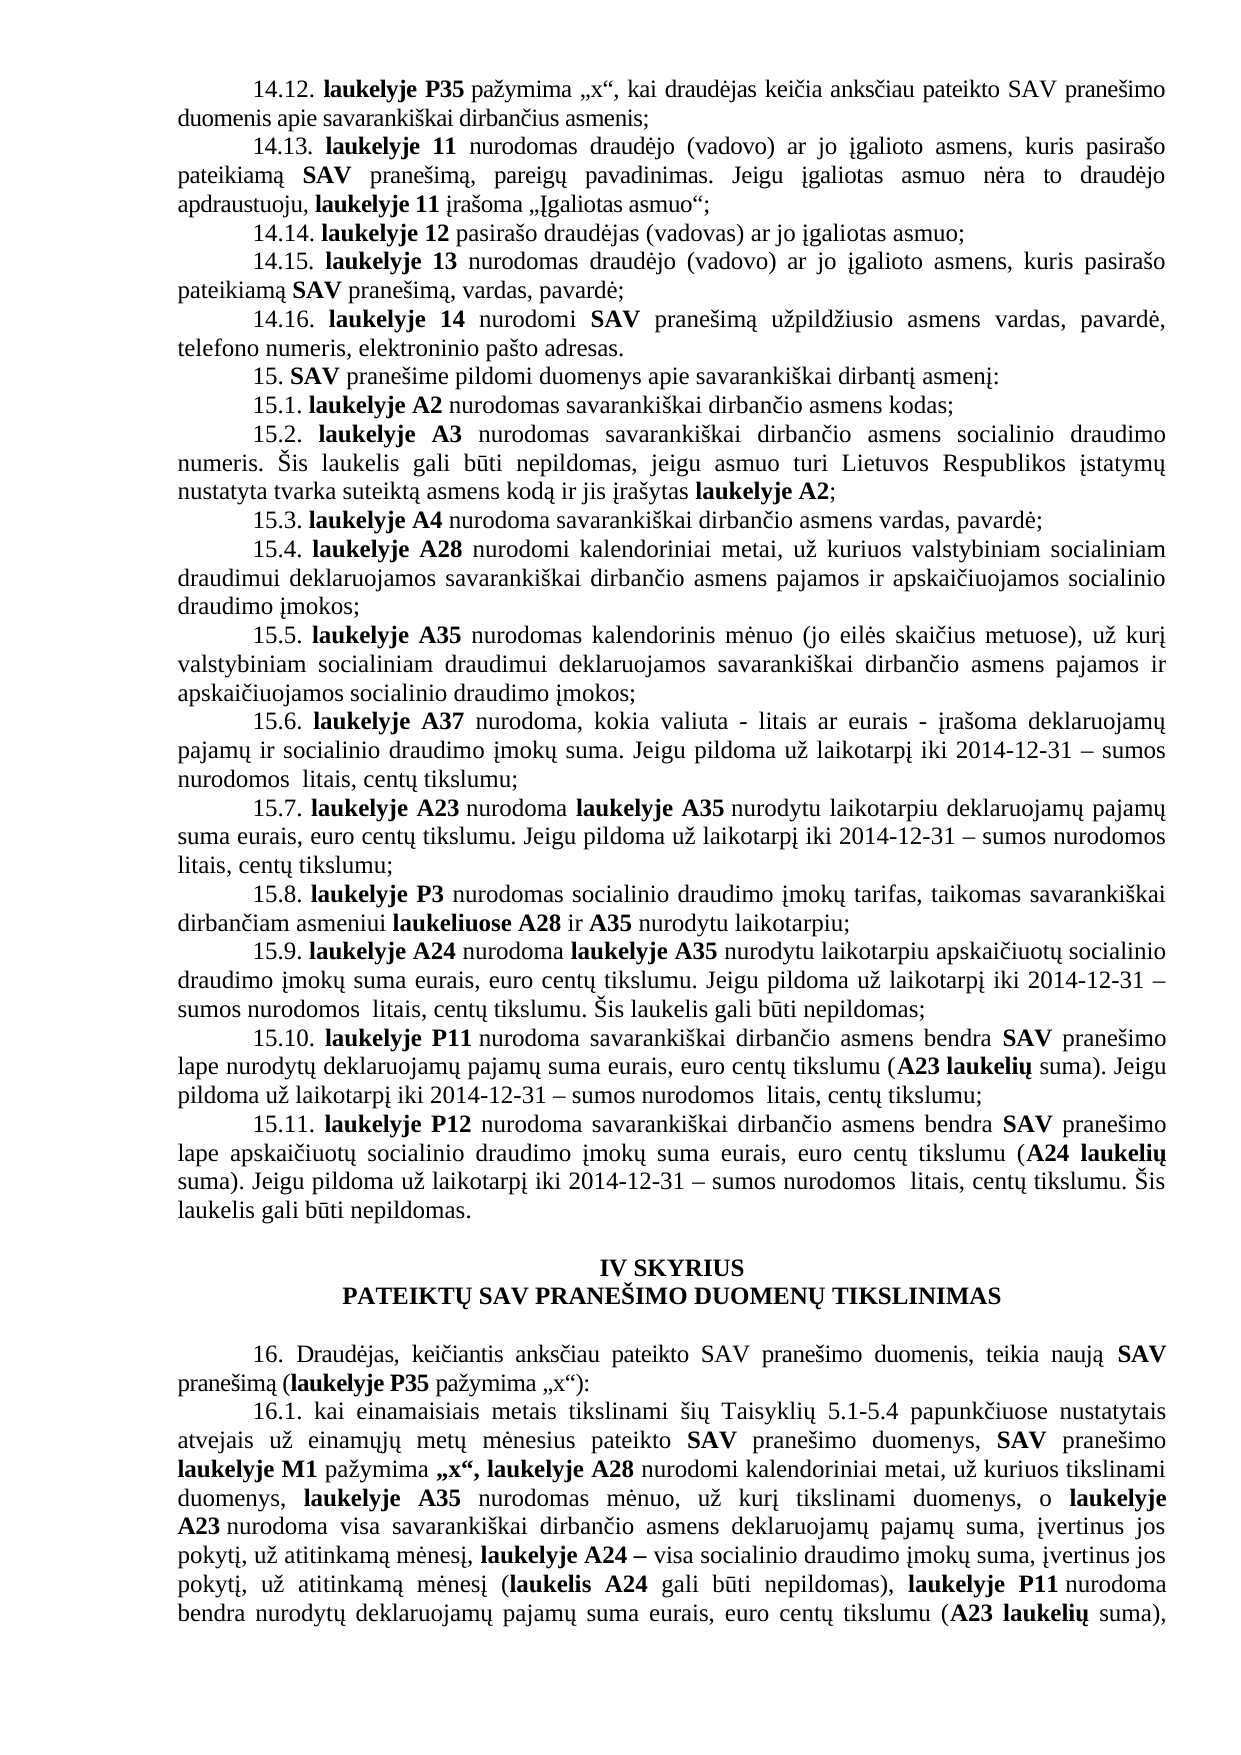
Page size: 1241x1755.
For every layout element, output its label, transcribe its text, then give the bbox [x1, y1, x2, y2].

text PATEIKTŲ SAV PRANEŠIMO DUOMENŲ TIKSLINIMAS [177, 1281, 1166, 1310]
text 14.14. laukelyje 12 pasirašo draudėjas (vadovas) ar jo įgaliotas asmuo; [177, 218, 1166, 246]
text 15.8. laukelyje P3 nurodomas socialinio draudimo įmokų tarifas, taikomas savarankiškai dirbančiam asmeniui laukeliuose A28 ir A35 nurodytu laikotarpiu; [177, 879, 1166, 936]
text 15.4. laukelyje A28 nurodomi kalendoriniai metai, už kuriuos valstybiniam socialiniam draudimui deklaruojamos savarankiškai dirbančio asmens pajamos ir apskaičiuojamos socialinio draudimo įmokos; [177, 534, 1166, 620]
text 14.13. laukelyje 11 nurodomas draudėjo (vadovo) ar jo įgalioto asmens, kuris pasirašo pateikiamą SAV pranešimą, pareigų pavadinimas. Jeigu įgaliotas asmuo nėra to draudėjo apdraustuoju, laukelyje 11 įrašoma „Įgaliotas asmuo“; [177, 131, 1166, 218]
text IV SKYRIUS [177, 1253, 1166, 1281]
text 15.10. laukelyje P11 nurodoma savarankiškai dirbančio asmens bendra SAV pranešimo lape nurodytų deklaruojamų pajamų suma eurais, euro centų tikslumu (A23 laukelių suma). Jeigu pildoma už laikotarpį iki 2014-12-31 – sumos nurodomos litais, centų tikslumu; [177, 1023, 1166, 1109]
text 16. Draudėjas, keičiantis anksčiau pateikto SAV pranešimo duomenis, teikia naują SAV pranešimą (laukelyje P35 pažymima „x“): [177, 1339, 1166, 1396]
text 15.11. laukelyje P12 nurodoma savarankiškai dirbančio asmens bendra SAV pranešimo lape apskaičiuotų socialinio draudimo įmokų suma eurais, euro centų tikslumu (A24 laukelių suma). Jeigu pildoma už laikotarpį iki 2014-12-31 – sumos nurodomos litais, centų tikslumu. Šis laukelis gali būti nepildomas. [177, 1109, 1166, 1224]
text 15.1. laukelyje A2 nurodomas savarankiškai dirbančio asmens kodas; [177, 390, 1166, 419]
text 14.16. laukelyje 14 nurodomi SAV pranešimą užpildžiusio asmens vardas, pavardė, telefono numeris, elektroninio pašto adresas. [177, 304, 1166, 361]
text 15. SAV pranešime pildomi duomenys apie savarankiškai dirbantį asmenį: [177, 361, 1166, 390]
text 14.12. laukelyje P35 pažymima „x“, kai draudėjas keičia anksčiau pateikto SAV pranešimo duomenis apie savarankiškai dirbančius asmenis; [177, 74, 1166, 131]
text 15.6. laukelyje A37 nurodoma, kokia valiuta - litais ar eurais - įrašoma deklaruojamų pajamų ir socialinio draudimo įmokų suma. Jeigu pildoma už laikotarpį iki 2014-12-31 – sumos nurodomos litais, centų tikslumu; [177, 706, 1166, 793]
text 15.5. laukelyje A35 nurodomas kalendorinis mėnuo (jo eilės skaičius metuose), už kurį valstybiniam socialiniam draudimui deklaruojamos savarankiškai dirbančio asmens pajamos ir apskaičiuojamos socialinio draudimo įmokos; [177, 620, 1166, 706]
text 15.9. laukelyje A24 nurodoma laukelyje A35 nurodytu laikotarpiu apskaičiuotų socialinio draudimo įmokų suma eurais, euro centų tikslumu. Jeigu pildoma už laikotarpį iki 2014-12-31 – sumos nurodomos litais, centų tikslumu. Šis laukelis gali būti nepildomas; [177, 936, 1166, 1023]
text 15.3. laukelyje A4 nurodoma savarankiškai dirbančio asmens vardas, pavardė; [177, 505, 1166, 534]
text 14.15. laukelyje 13 nurodomas draudėjo (vadovo) ar jo įgalioto asmens, kuris pasirašo pateikiamą SAV pranešimą, vardas, pavardė; [177, 246, 1166, 304]
text 16.1. kai einamaisiais metais tikslinami šių Taisyklių 5.1-5.4 papunkčiuose nustatytais atvejais už einamųjų metų mėnesius pateikto SAV pranešimo duomenys, SAV pranešimo laukelyje M1 pažymima „x“, laukelyje A28 nurodomi kalendoriniai metai, už kuriuos tikslinami duomenys, laukelyje A35 nurodomas mėnuo, už kurį tikslinami duomenys, o laukelyje A23 nurodoma visa savarankiškai dirbančio asmens deklaruojamų pajamų suma, įvertinus jos pokytį, už atitinkamą mėnesį, laukelyje A24 – visa socialinio draudimo įmokų suma, įvertinus jos pokytį, už atitinkamą mėnesį (laukelis A24 gali būti nepildomas), laukelyje P11 nurodoma bendra nurodytų deklaruojamų pajamų suma eurais, euro centų tikslumu (A23 laukelių suma), [177, 1396, 1166, 1626]
text 15.7. laukelyje A23 nurodoma laukelyje A35 nurodytu laikotarpiu deklaruojamų pajamų suma eurais, euro centų tikslumu. Jeigu pildoma už laikotarpį iki 2014-12-31 – sumos nurodomos litais, centų tikslumu; [177, 793, 1166, 879]
text 15.2. laukelyje A3 nurodomas savarankiškai dirbančio asmens socialinio draudimo numeris. Šis laukelis gali būti nepildomas, jeigu asmuo turi Lietuvos Respublikos įstatymų nustatyta tvarka suteiktą asmens kodą ir jis įrašytas laukelyje A2; [177, 419, 1166, 505]
